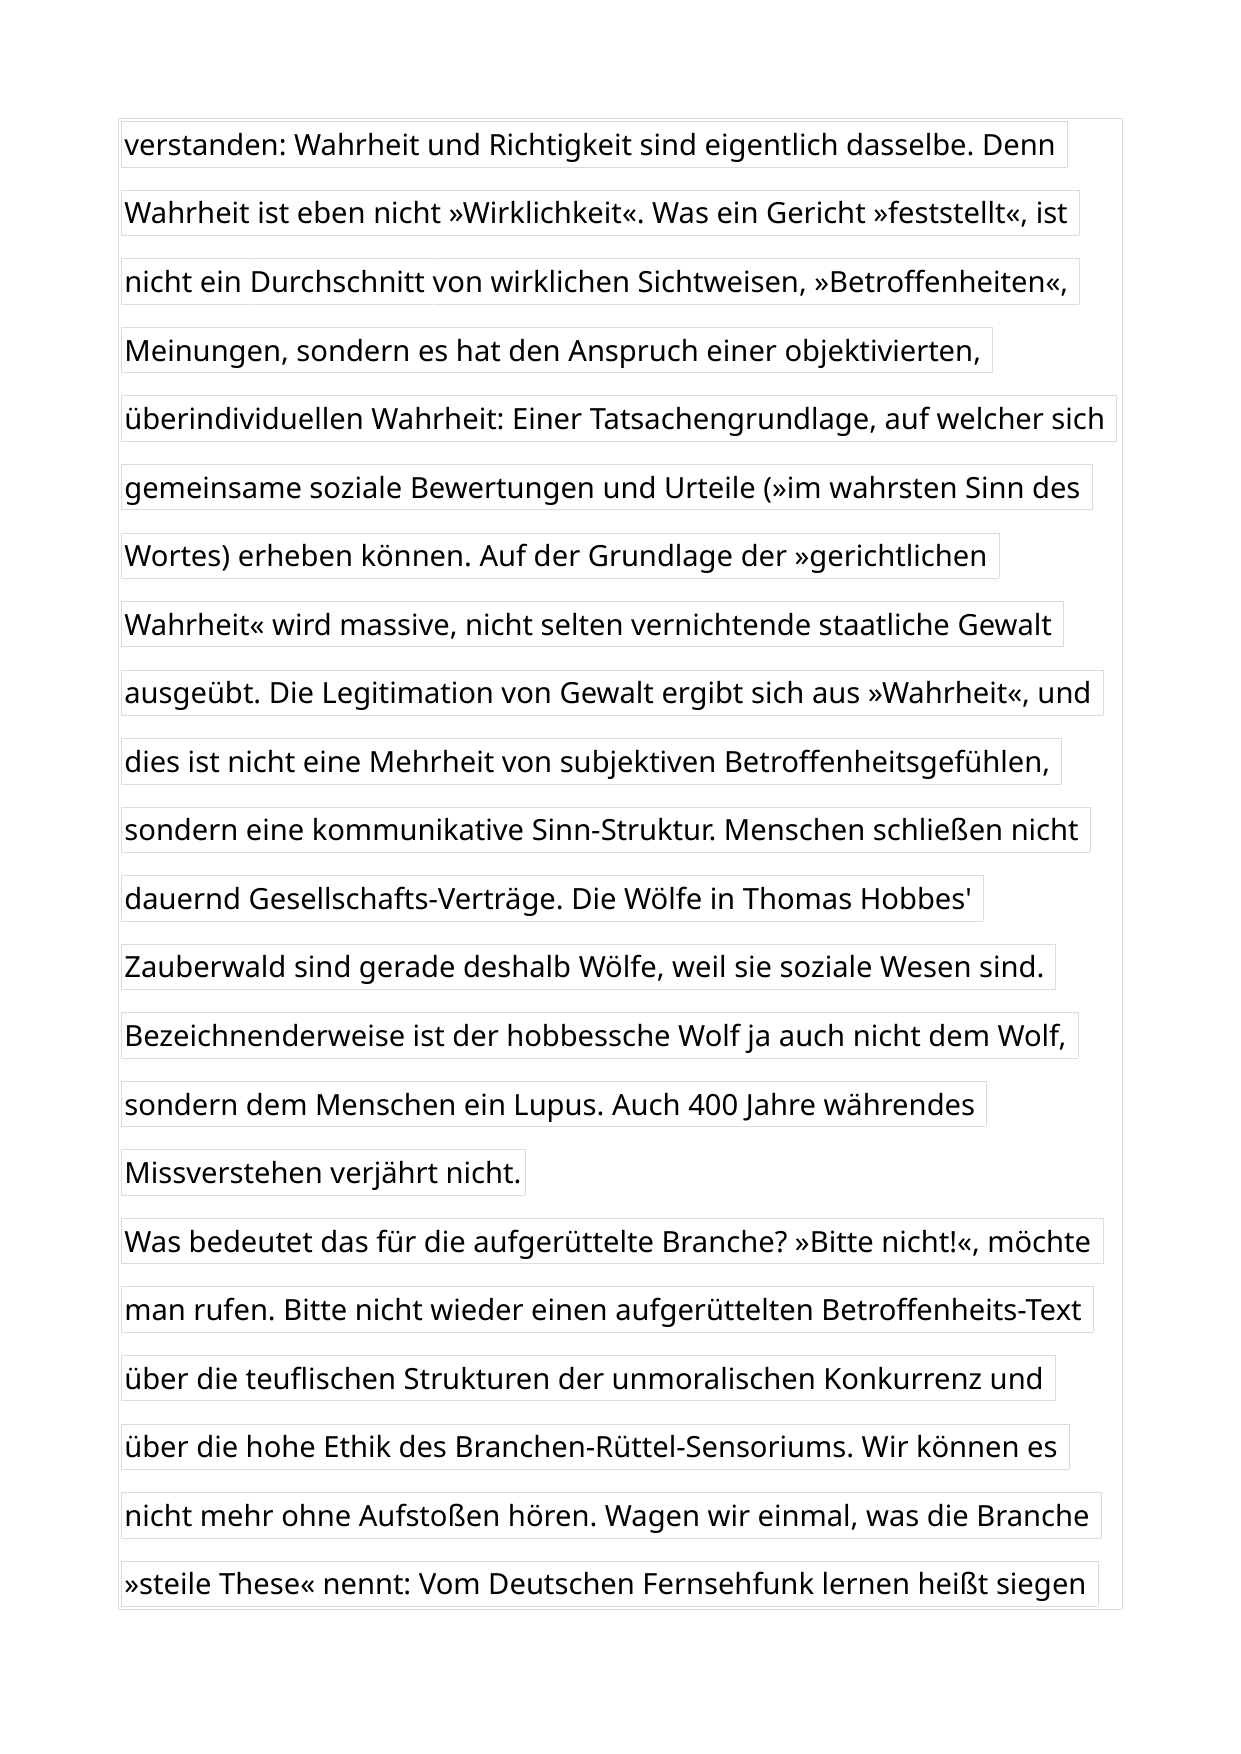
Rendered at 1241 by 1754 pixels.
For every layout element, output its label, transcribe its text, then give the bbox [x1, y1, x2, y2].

text Was bedeutet das für die aufgerüttelte Branche? »Bitte nicht!«, möchte man rufen. Bitte nicht wieder einen aufgerüttelten Betroffenheits-Text über die teuflischen Strukturen der unmoralischen Konkurrenz und über die hohe Ethik des Branchen-Rüttel-Sensoriums. Wir können es nicht mehr ohne Aufstoßen hören. Wagen wir einmal, was die Branche »steile These« nennt: Vom Deutschen Fernsehfunk lernen heißt siegen [119, 1215, 1122, 1609]
text verstanden: Wahrheit und Richtigkeit sind eigentlich dasselbe. Denn Wahrheit ist eben nicht »Wirklichkeit«. Was ein Gericht »feststellt«, ist nicht ein Durchschnitt von wirklichen Sichtweisen, »Betroffenheiten«, Meinungen, sondern es hat den Anspruch einer objektivierten, überindividuellen Wahrheit: Einer Tatsachengrundlage, auf welcher sich gemeinsame soziale Bewertungen und Urteile (»im wahrsten Sinn des Wortes) erheben können. Auf der Grundlage der »gerichtlichen Wahrheit« wird massive, nicht selten vernichtende staatliche Gewalt ausgeübt. Die Legitimation von Gewalt ergibt sich aus »Wahrheit«, und dies ist nicht eine Mehrheit von subjektiven Betroffenheitsgefühlen, sondern eine kommunikative Sinn-Struktur. Menschen schließen nicht dauernd Gesellschafts-Verträge. Die Wölfe in Thomas Hobbes' Zauberwald sind gerade deshalb Wölfe, weil sie soziale Wesen sind. Bezeichnenderweise ist der hobbessche Wolf ja auch nicht dem Wolf, sondern dem Menschen ein Lupus. Auch 400 Jahre währendes Missverstehen verjährt nicht. [119, 119, 1122, 1195]
